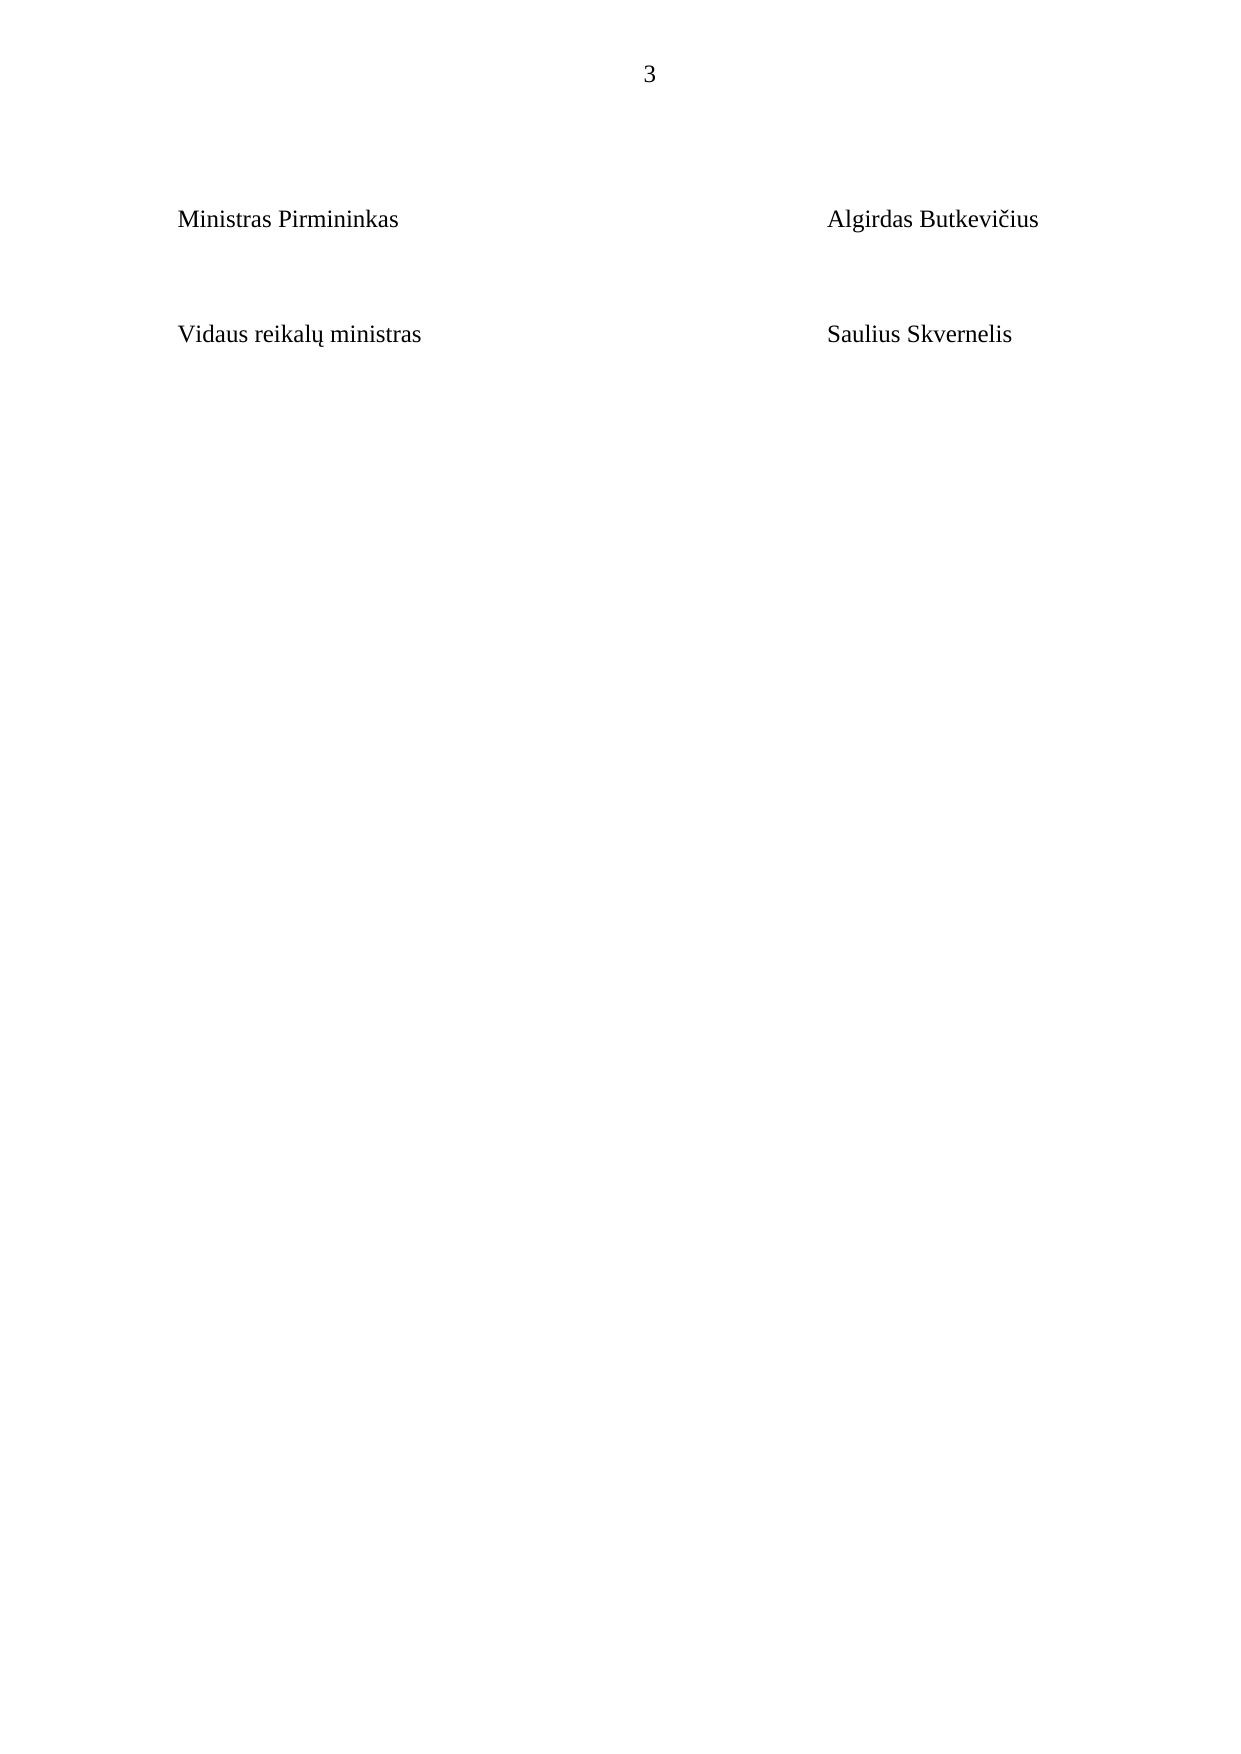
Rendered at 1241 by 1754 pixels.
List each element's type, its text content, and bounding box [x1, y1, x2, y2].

text Ministras Pirmininkas Algirdas Butkevičius [177, 204, 1122, 233]
text Vidaus reikalų ministras Saulius Skvernelis [177, 319, 1122, 348]
